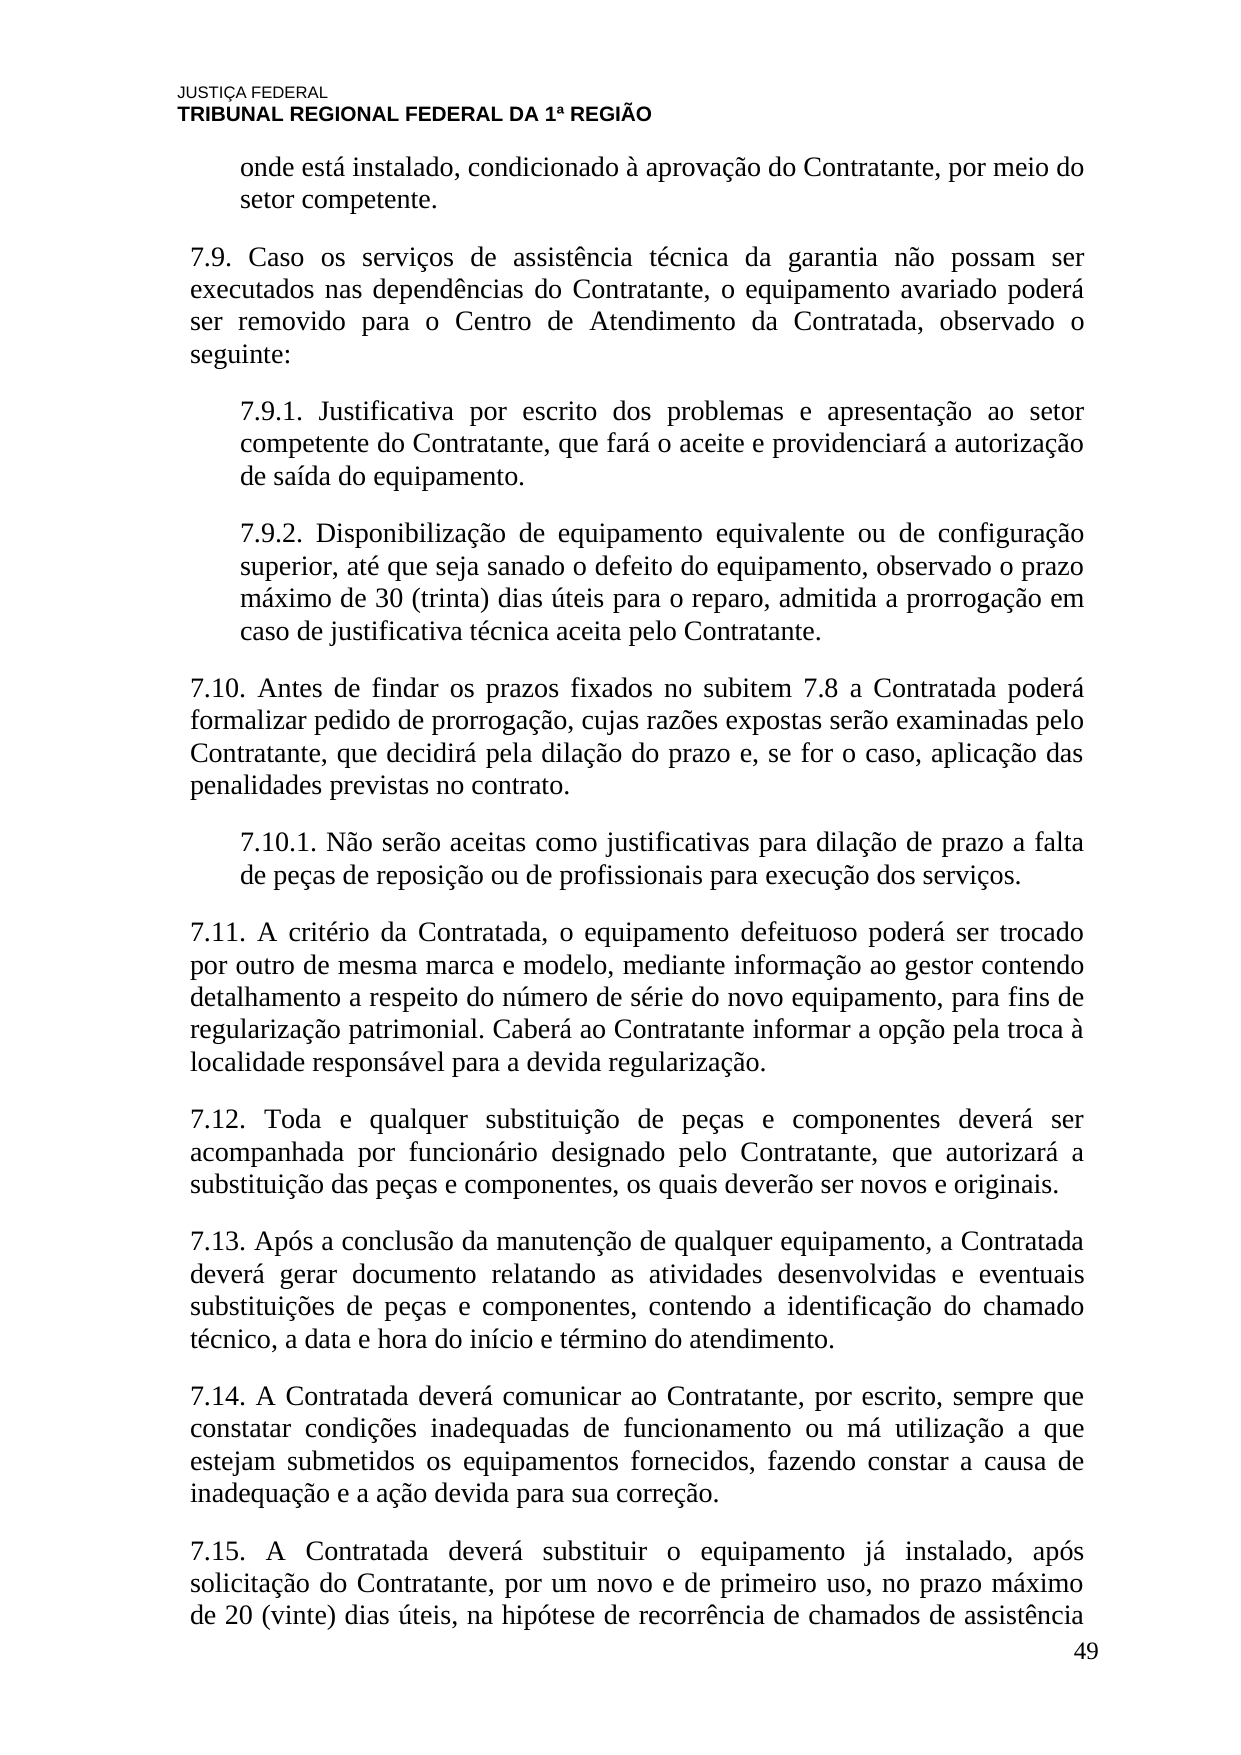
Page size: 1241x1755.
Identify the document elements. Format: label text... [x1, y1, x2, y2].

text 7.11. A critério da Contratada, o equipamento defeituoso poderá ser trocado por outro de mesma marca e modelo, mediante informação ao gestor contendo detalhamento a respeito do número de série do novo equipamento, para fins de regularização patrimonial. Caberá ao Contratante informar a opção pela troca à localidade responsável para a devida regularização. [985, 915, 1086, 1077]
text 7.10.1. Não serão aceitas como justificativas para dilação de prazo a falta de peças de reposição ou de profissionais para execução dos serviços. [240, 826, 308, 890]
text 7.14. A Contratada deverá comunicar ao Contratante, por escrito, sempre que constatar condições inadequadas de funcionamento ou má utilização a que estejam submetidos os equipamentos fornecidos, fazendo constar a causa de inadequação e a ação devida para sua correção. [190, 1379, 1086, 1509]
text 7.13. Após a conclusão da manutenção de qualquer equipamento, a Contratada deverá gerar documento relatando as atividades desenvolvidas e eventuais substituições de peças e componentes, contendo a identificação do chamado técnico, a data e hora do início e término do atendimento. [190, 1224, 308, 1354]
text onde está instalado, condicionado à aprovação do Contratante, por meio do setor competente. [240, 150, 1086, 214]
text 7.9. Caso os serviços de assistência técnica da garantia não possam ser executados nas dependências do Contratante, o equipamento avariado poderá ser removido para o Centro de Atendimento da Contratada, observado o seguinte: [190, 239, 1086, 369]
text 7.15. A Contratada deverá substituir o equipamento já instalado, após solicitação do Contratante, por um novo e de primeiro uso, no prazo máximo de 20 (vinte) dias úteis, na hipótese de recorrência de chamados de assistência [190, 1534, 1086, 1631]
text 7.10. Antes de findar os prazos fixados no subitem 7.8 a Contratada poderá formalizar pedido de prorrogação, cujas razões expostas serão examinadas pelo Contratante, que decidirá pela dilação do prazo e, se for o caso, aplicação das penalidades previstas no contrato. [190, 671, 308, 801]
text 7.12. Toda e qualquer substituição de peças e componentes deverá ser acompanhada por funcionário designado pelo Contratante, que autorizará a substituição das peças e componentes, os quais deverão ser novos e originais. [190, 1102, 308, 1199]
text 7.11. A critério da Contratada, o equipamento defeituoso poderá ser trocado por outro de mesma marca e modelo, mediante informação ao gestor contendo detalhamento a respeito do número de série do novo equipamento, para fins de regularização patrimonial. Caberá ao Contratante informar a opção pela troca à localidade responsável para a devida regularização. [190, 915, 308, 1077]
text 7.12. Toda e qualquer substituição de peças e componentes deverá ser acompanhada por funcionário designado pelo Contratante, que autorizará a substituição das peças e componentes, os quais deverão ser novos e originais. [985, 1102, 1086, 1199]
text 7.9.2. Disponibilização de equipamento equivalente ou de configuração superior, até que seja sanado o defeito do equipamento, observado o prazo máximo de 30 (trinta) dias úteis para o reparo, admitida a prorrogação em caso de justificativa técnica aceita pelo Contratante. [240, 516, 1086, 646]
text 7.13. Após a conclusão da manutenção de qualquer equipamento, a Contratada deverá gerar documento relatando as atividades desenvolvidas e eventuais substituições de peças e componentes, contendo a identificação do chamado técnico, a data e hora do início e término do atendimento. [985, 1224, 1086, 1354]
text 7.10. Antes de findar os prazos fixados no subitem 7.8 a Contratada poderá formalizar pedido de prorrogação, cujas razões expostas serão examinadas pelo Contratante, que decidirá pela dilação do prazo e, se for o caso, aplicação das penalidades previstas no contrato. [985, 671, 1086, 801]
text 7.10.1. Não serão aceitas como justificativas para dilação de prazo a falta de peças de reposição ou de profissionais para execução dos serviços. [985, 826, 1086, 890]
text 7.9.1. Justificativa por escrito dos problemas e apresentação ao setor competente do Contratante, que fará o aceite e providenciará a autorização de saída do equipamento. [240, 394, 1086, 491]
